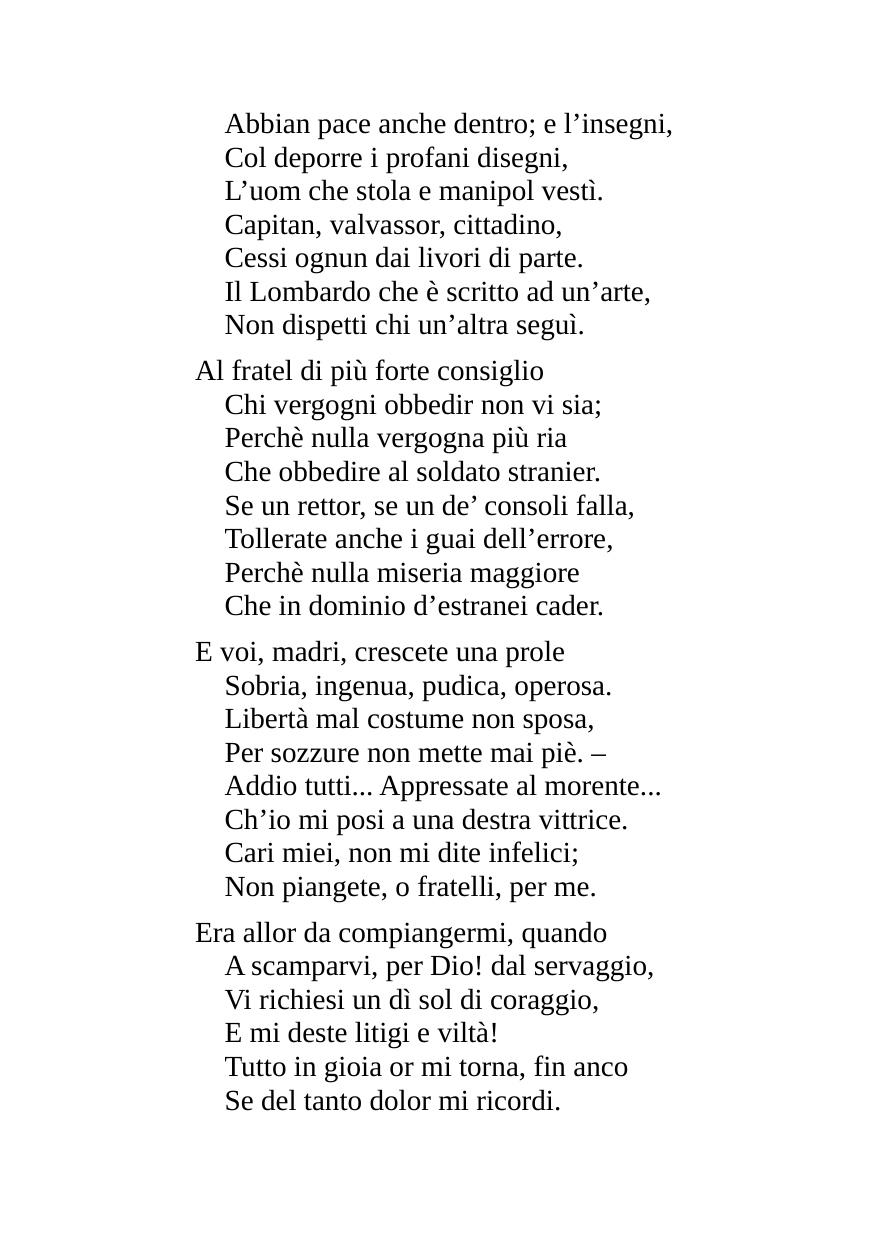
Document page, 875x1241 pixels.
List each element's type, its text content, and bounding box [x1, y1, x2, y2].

text Abbian pace anche dentro; e l’insegni, Col deporre i profani disegni, L’uom che stola e manipol vestì. Capitan, valvassor, cittadino, Cessi ognun dai livori di parte. Il Lombardo che è scritto ad un’arte, Non dispetti chi un’altra seguì. [195, 106, 768, 341]
text Al fratel di più forte consiglio Chi vergogni obbedir non vi sia; Perchè nulla vergogna più ria Che obbedire al soldato stranier. Se un rettor, se un de’ consoli falla, Tollerate anche i guai dell’errore, Perchè nulla miseria maggiore Che in dominio d’estranei cader. [195, 353, 768, 622]
text E voi, madri, crescete una prole Sobria, ingenua, pudica, operosa. Libertà mal costume non sposa, Per sozzure non mette mai piè. – Addio tutti... Appressate al morente... Ch’io mi posi a una destra vittrice. Cari miei, non mi dite infelici; Non piangete, o fratelli, per me. [195, 634, 768, 902]
text Era allor da compiangermi, quando A scamparvi, per Dio! dal servaggio, Vi richiesi un dì sol di coraggio, E mi deste litigi e viltà! Tutto in gioia or mi torna, fin anco Se del tanto dolor mi ricordi. [195, 915, 768, 1116]
